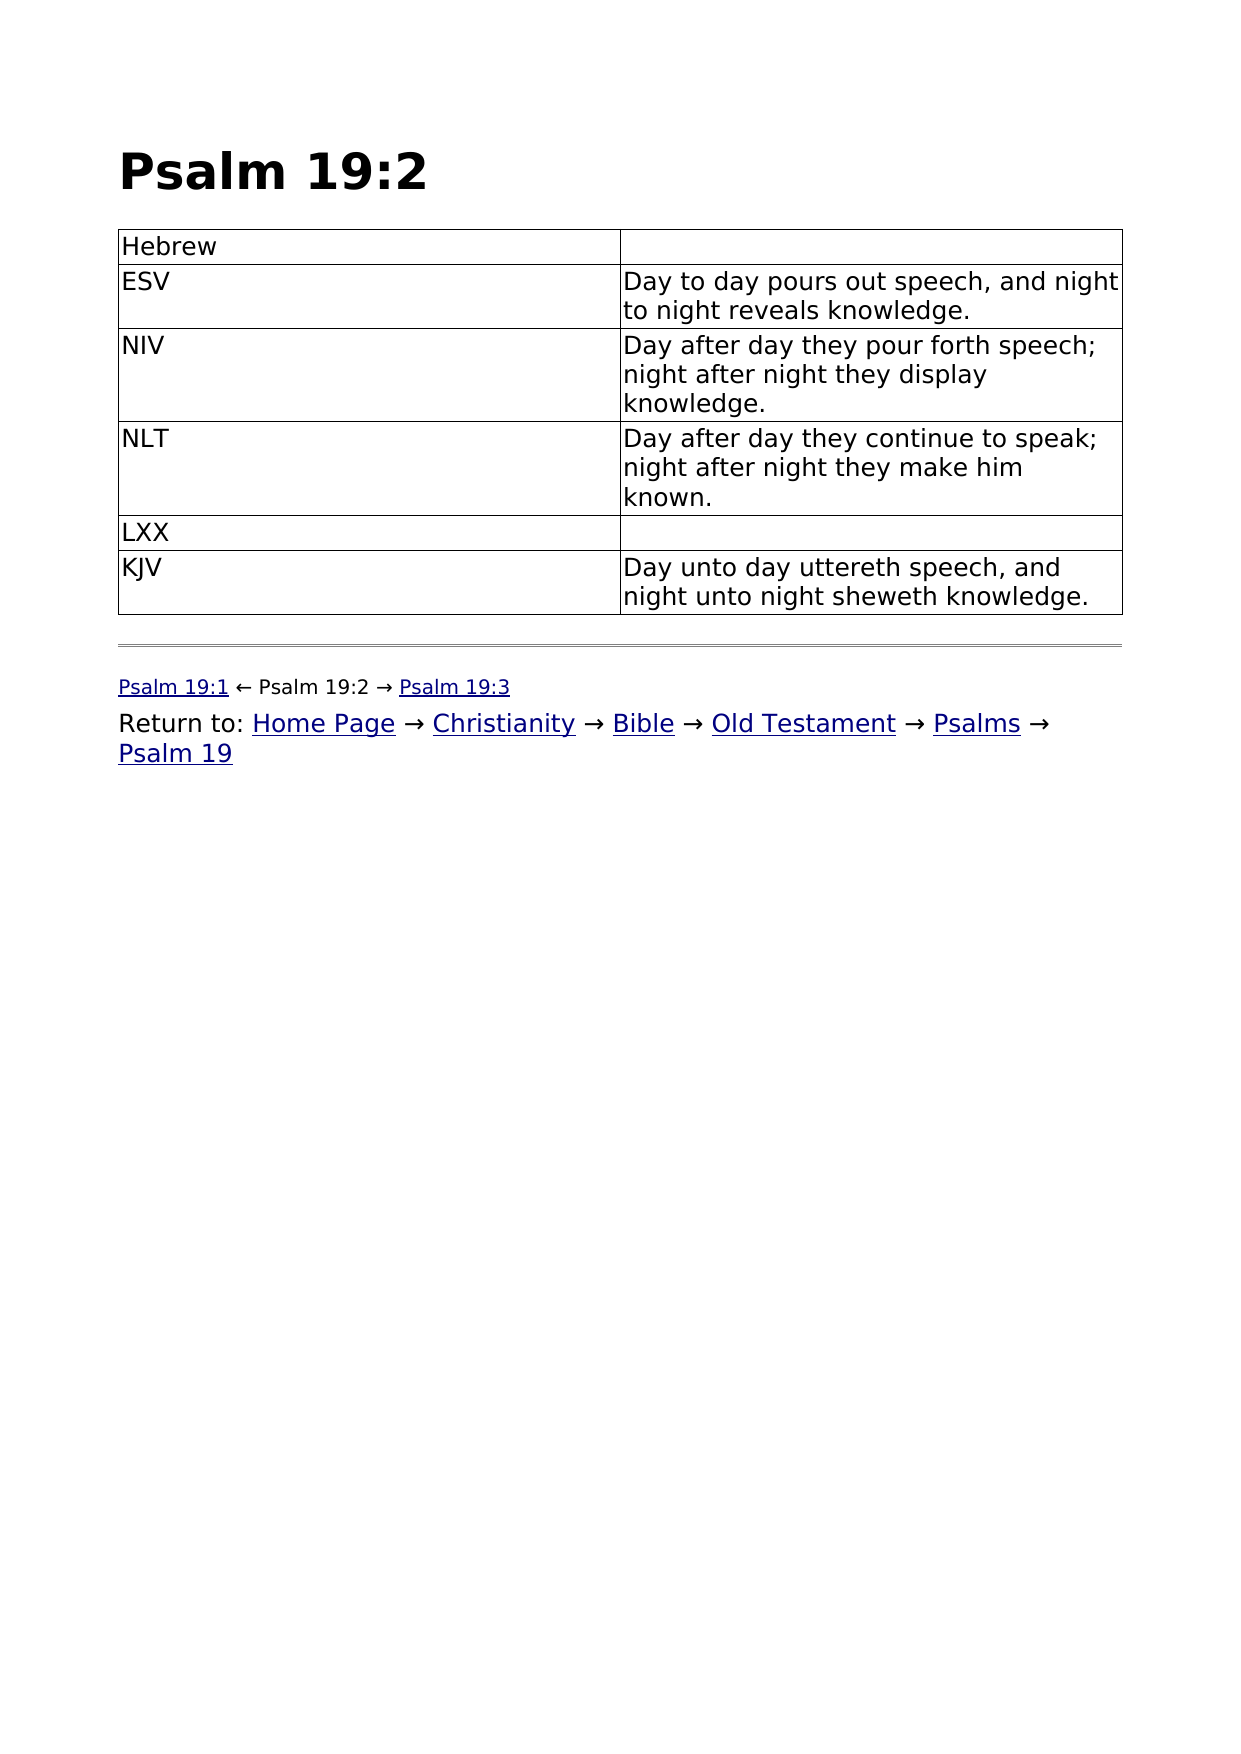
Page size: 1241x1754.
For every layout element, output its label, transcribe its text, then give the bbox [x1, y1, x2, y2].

table_cell Day to day pours out speech, and night to night reveals knowledge. [621, 265, 1122, 328]
table_cell ESV [119, 265, 620, 328]
table_header [621, 230, 1122, 264]
table_cell Day after day they pour forth speech; night after night they display knowledge. [621, 329, 1122, 421]
table_cell Day unto day uttereth speech, and night unto night sheweth knowledge. [621, 551, 1122, 614]
table_header Hebrew [119, 230, 620, 264]
subtitle Psalm 19:2 [118, 143, 1122, 201]
table_cell [621, 516, 1122, 550]
text Psalm 19:1 ← Psalm 19:2 → Psalm 19:3 [118, 676, 1122, 709]
table_cell LXX [119, 516, 620, 550]
table_cell NIV [119, 329, 620, 421]
text Return to: Home Page → Christianity → Bible → Old Testament → Psalms → Psalm 19 [118, 709, 1122, 768]
table_cell NLT [119, 422, 620, 515]
table_cell Day after day they continue to speak; night after night they make him known. [621, 422, 1122, 515]
table_cell KJV [119, 551, 620, 614]
